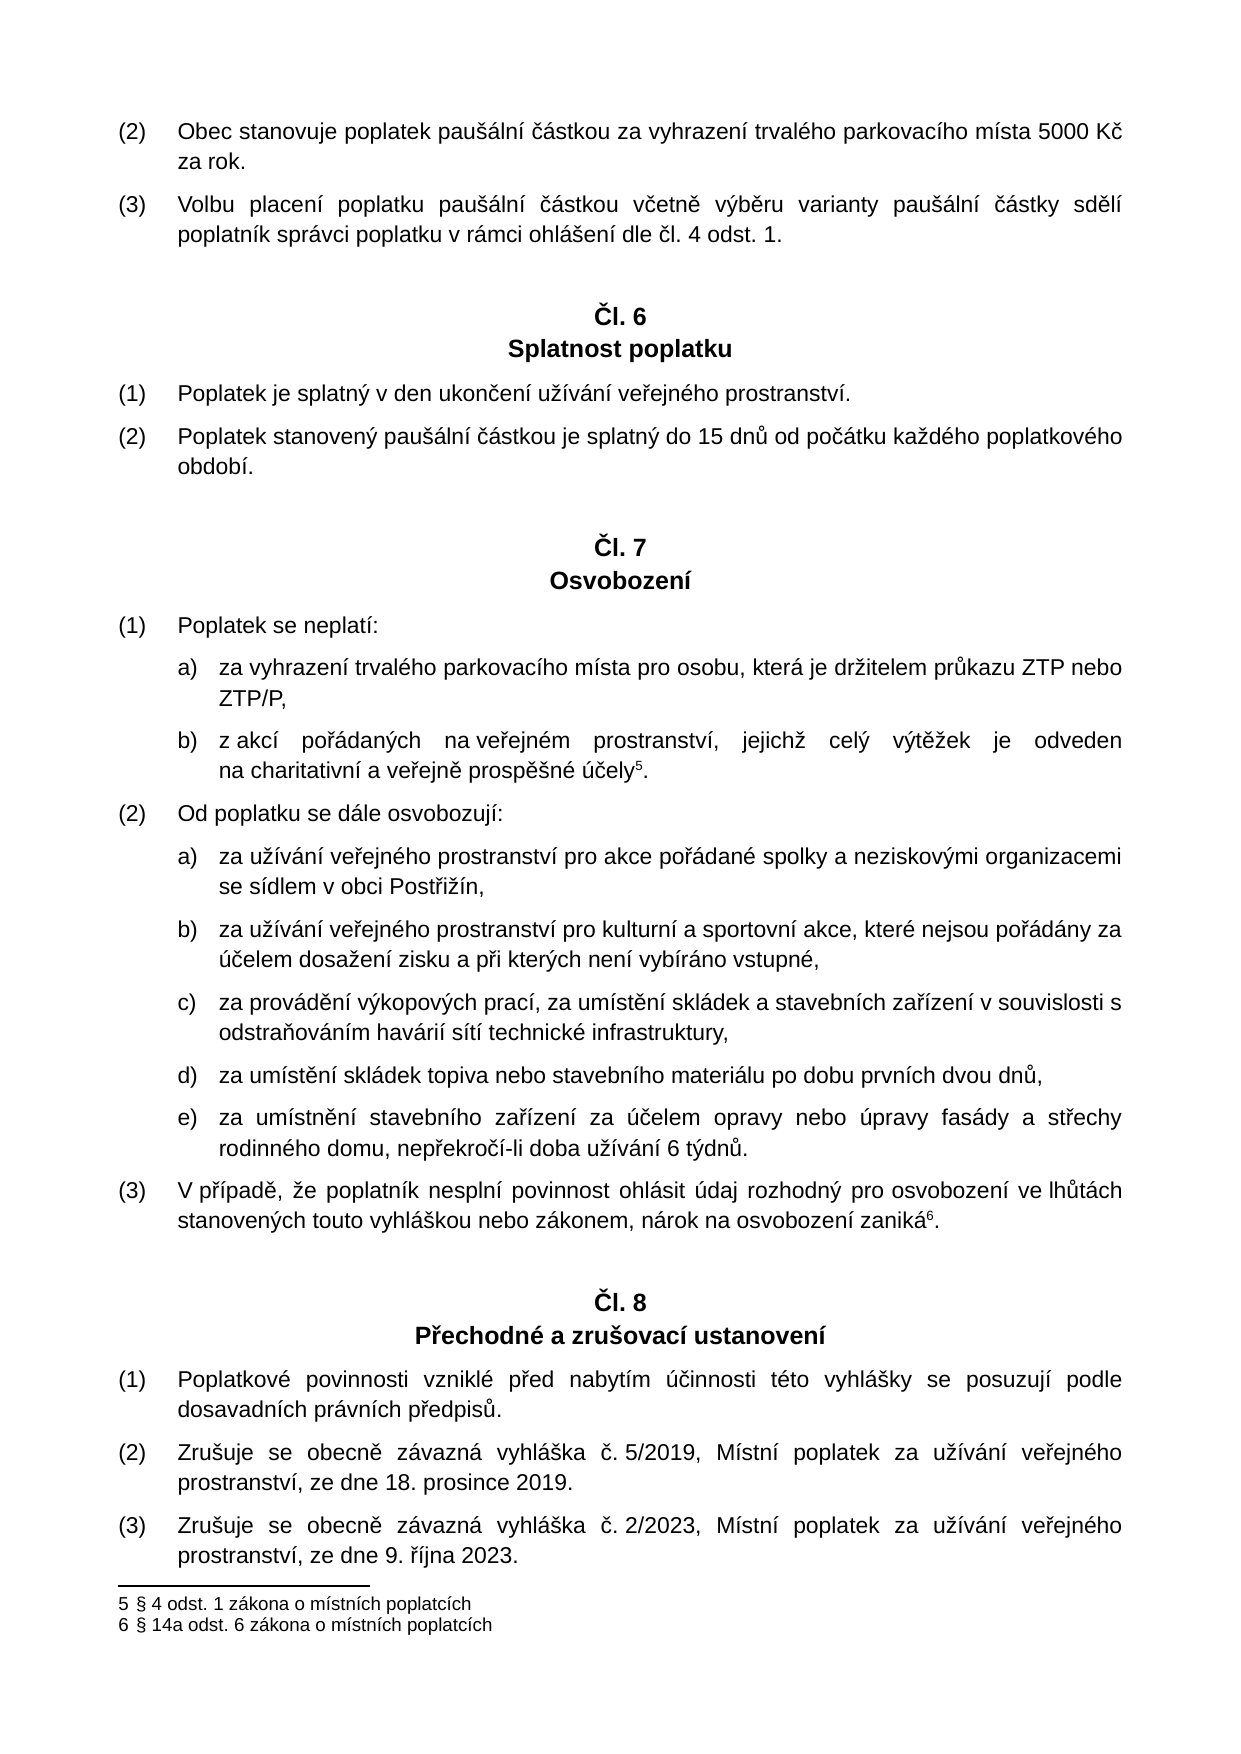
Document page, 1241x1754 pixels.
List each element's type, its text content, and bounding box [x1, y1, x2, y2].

list § 14a odst. 6 zákona o místních poplatcích [118, 1614, 1122, 1635]
list V případě, že poplatník nesplní povinnost ohlásit údaj rozhodný pro osvobození ve lhůtách stanovených touto vyhláškou nebo zákonem, nárok na osvobození zaniká. [118, 1177, 1122, 1234]
list Zrušuje se obecně závazná vyhláška č. 2/2023, Místní poplatek za užívání veřejného prostranství, ze dne 9. října 2023. [118, 1512, 1122, 1569]
list za umístění skládek topiva nebo stavebního materiálu po dobu prvních dvou dnů, [177, 1062, 1122, 1088]
subtitle Čl. 8 Přechodné a zrušovací ustanovení [118, 1288, 1122, 1349]
list Zrušuje se obecně závazná vyhláška č. 5/2019, Místní poplatek za užívání veřejného prostranství, ze dne 18. prosince 2019. [118, 1439, 1122, 1496]
list Od poplatku se dále osvobozují: [118, 800, 1122, 827]
list za umístnění stavebního zařízení za účelem opravy nebo úpravy fasády a střechy rodinného domu, nepřekročí-li doba užívání 6 týdnů. [177, 1104, 1122, 1161]
subtitle Čl. 7 Osvobození [118, 533, 1122, 595]
list Poplatek stanovený paušální částkou je splatný do 15 dnů od počátku každého poplatkového období. [118, 423, 1122, 479]
list z akcí pořádaných na veřejném prostranství, jejichž celý výtěžek je odveden na charitativní a veřejně prospěšné účely. [177, 727, 1122, 784]
list za užívání veřejného prostranství pro kulturní a sportovní akce, které nejsou pořádány za účelem dosažení zisku a při kterých není vybíráno vstupné, [177, 916, 1122, 972]
list za užívání veřejného prostranství pro akce pořádané spolky a neziskovými organizacemi se sídlem v obci Postřižín, [177, 843, 1122, 899]
list za provádění výkopových prací, za umístění skládek a stavebních zařízení v souvislosti s odstraňováním havárií sítí technické infrastruktury, [177, 989, 1122, 1045]
list Poplatkové povinnosti vzniklé před nabytím účinnosti této vyhlášky se posuzují podle dosavadních právních předpisů. [118, 1366, 1122, 1423]
list Poplatek se neplatí: [118, 612, 1122, 638]
list za vyhrazení trvalého parkovacího místa pro osobu, která je držitelem průkazu ZTP nebo ZTP/P, [177, 654, 1122, 711]
list § 4 odst. 1 zákona o místních poplatcích [118, 1592, 1122, 1614]
list Volbu placení poplatku paušální částkou včetně výběru varianty paušální částky sdělí poplatník správci poplatku v rámci ohlášení dle čl. 4 odst. 1. [118, 191, 1122, 248]
list Obec stanovuje poplatek paušální částkou za vyhrazení trvalého parkovacího místa 5000 Kč za rok. [118, 118, 1122, 175]
list Poplatek je splatný v den ukončení užívání veřejného prostranství. [118, 380, 1122, 406]
subtitle Čl. 6 Splatnost poplatku [118, 301, 1122, 363]
